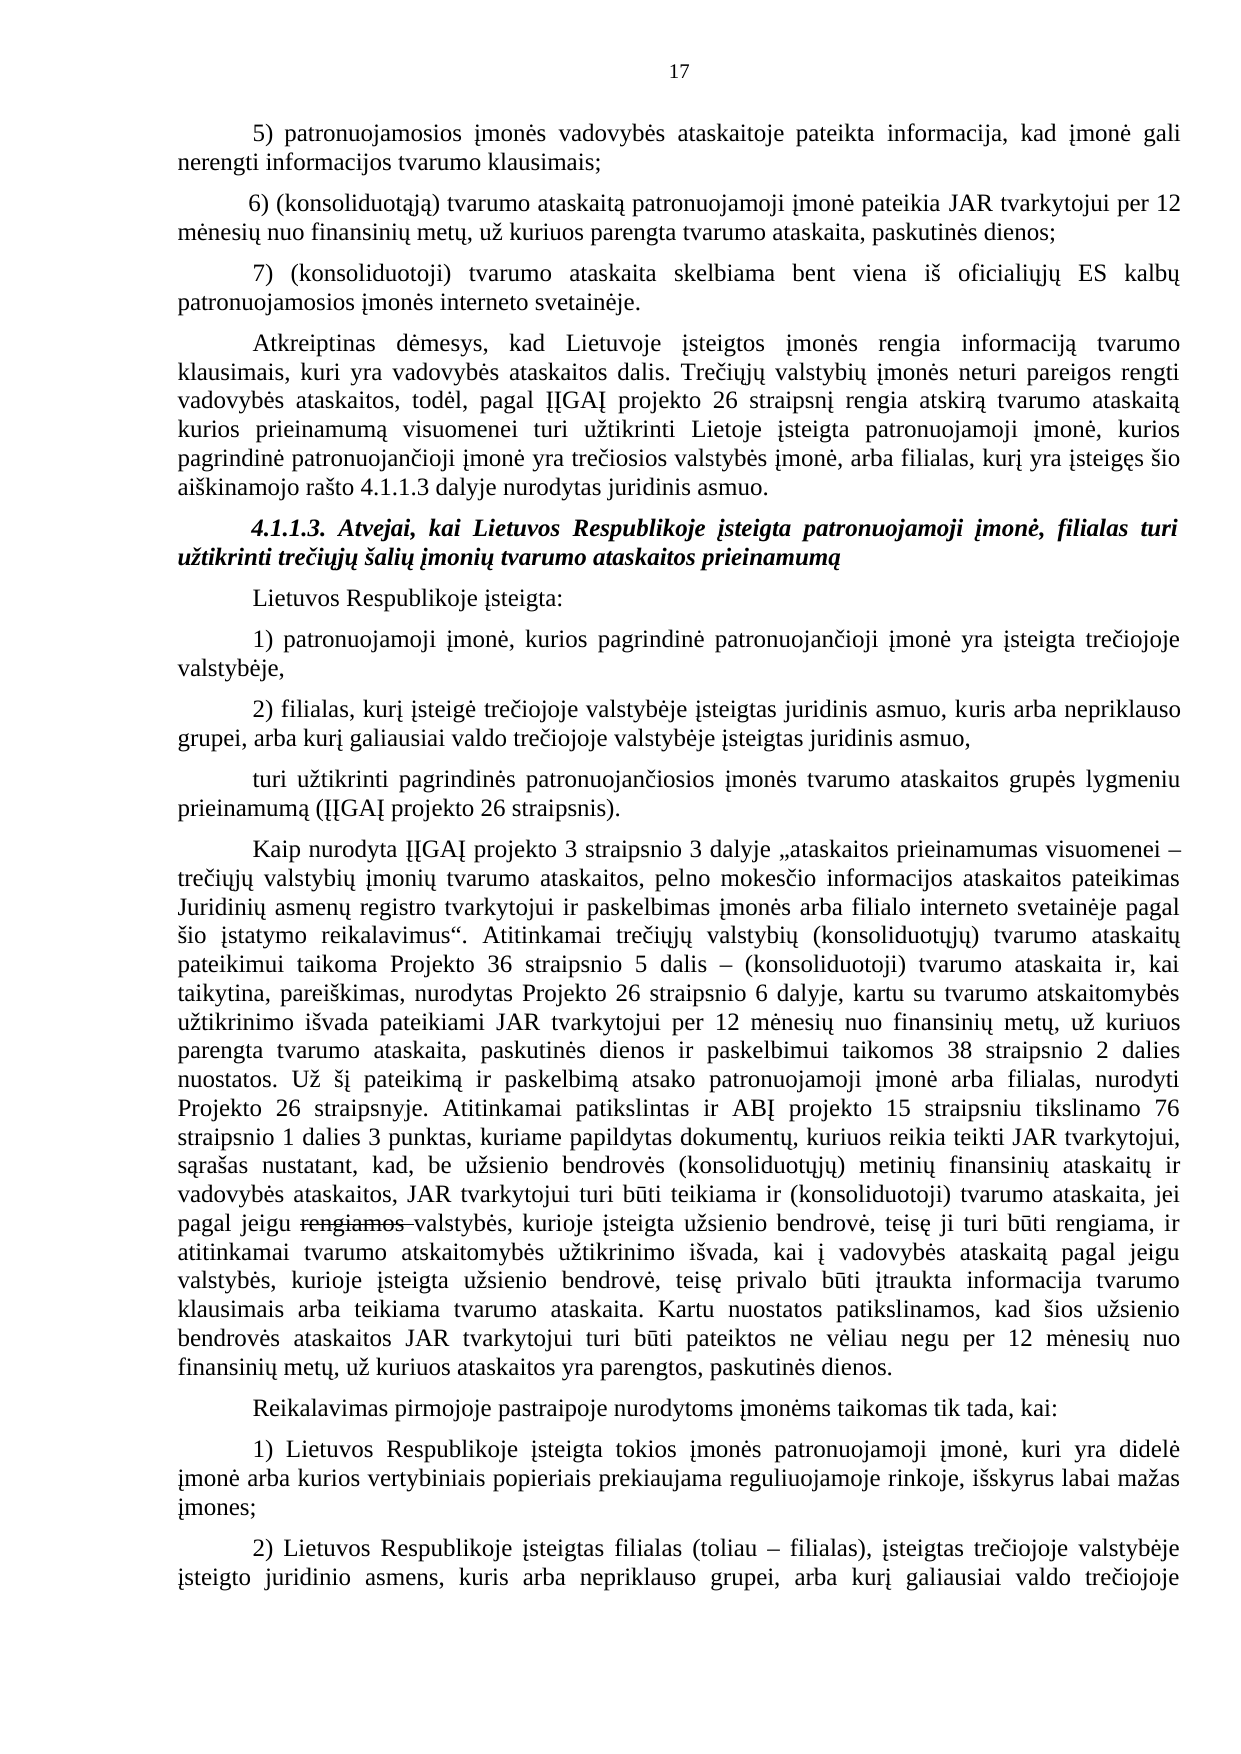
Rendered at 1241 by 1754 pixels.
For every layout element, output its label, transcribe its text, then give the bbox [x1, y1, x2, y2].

list 1) patronuojamoji įmonė, kurios pagrindinė patronuojančioji įmonė yra įsteigta trečiojoje valstybėje, [177, 624, 1181, 682]
text 2) filialas, kurį įsteigė trečiojoje valstybėje įsteigtas juridinis asmuo, kuris arba nepriklauso grupei, arba kurį galiausiai valdo trečiojoje valstybėje įsteigtas juridinis asmuo, [177, 694, 1181, 752]
text 7) (konsoliduotoji) tvarumo ataskaita skelbiama bent viena iš oficialiųjų ES kalbų patronuojamosios įmonės interneto svetainėje. [177, 258, 1181, 316]
text turi užtikrinti pagrindinės patronuojančiosios įmonės tvarumo ataskaitos grupės lygmeniu prieinamumą (ĮĮGAĮ projekto 26 straipsnis). [177, 764, 1181, 822]
text Kaip nurodyta ĮĮGAĮ projekto 3 straipsnio 3 dalyje „ataskaitos prieinamumas visuomenei – trečiųjų valstybių įmonių tvarumo ataskaitos, pelno mokesčio informacijos ataskaitos pateikimas Juridinių asmenų registro tvarkytojui ir paskelbimas įmonės arba filialo interneto svetainėje pagal šio įstatymo reikalavimus“. Atitinkamai trečiųjų valstybių (konsoliduotųjų) tvarumo ataskaitų pateikimui taikoma Projekto 36 straipsnio 5 dalis – (konsoliduotoji) tvarumo ataskaita ir, kai taikytina, pareiškimas, nurodytas Projekto 26 straipsnio 6 dalyje, kartu su tvarumo atskaitomybės užtikrinimo išvada pateikiami JAR tvarkytojui per 12 mėnesių nuo finansinių metų, už kuriuos parengta tvarumo ataskaita, paskutinės dienos ir paskelbimui taikomos 38 straipsnio 2 dalies nuostatos. Už šį pateikimą ir paskelbimą atsako patronuojamoji įmonė arba filialas, nurodyti Projekto 26 straipsnyje. Atitinkamai patikslintas ir ABĮ projekto 15 straipsniu tikslinamo 76 straipsnio 1 dalies 3 punktas, kuriame papildytas dokumentų, kuriuos reikia teikti JAR tvarkytojui, sąrašas nustatant, kad, be užsienio bendrovės (konsoliduotųjų) metinių finansinių ataskaitų ir vadovybės ataskaitos, JAR tvarkytojui turi būti teikiama ir (konsoliduotoji) tvarumo ataskaita, jei pagal jeigu rengiamos valstybės, kurioje įsteigta užsienio bendrovė, teisę ji turi būti rengiama, ir atitinkamai tvarumo atskaitomybės užtikrinimo išvada, kai į vadovybės ataskaitą pagal jeigu valstybės, kurioje įsteigta užsienio bendrovė, teisę privalo būti įtraukta informacija tvarumo klausimais arba teikiama tvarumo ataskaita. Kartu nuostatos patikslinamos, kad šios užsienio bendrovės ataskaitos JAR tvarkytojui turi būti pateiktos ne vėliau negu per 12 mėnesių nuo finansinių metų, už kuriuos ataskaitos yra parengtos, paskutinės dienos. [177, 834, 1181, 1381]
list Reikalavimas pirmojoje pastraipoje nurodytoms įmonėms taikomas tik tada, kai: [177, 1393, 1181, 1422]
text 4.1.1.3. Atvejai, kai Lietuvos Respublikoje įsteigta patronuojamoji įmonė, filialas turi užtikrinti trečiųjų šalių įmonių tvarumo ataskaitos prieinamumą [177, 513, 1181, 571]
text Lietuvos Respublikoje įsteigta: [177, 583, 1181, 612]
text 6) (konsoliduotąją) tvarumo ataskaitą patronuojamoji įmonė pateikia JAR tvarkytojui per 12 mėnesių nuo finansinių metų, už kuriuos parengta tvarumo ataskaita, paskutinės dienos; [177, 188, 1181, 246]
list 2) Lietuvos Respublikoje įsteigtas filialas (toliau – filialas), įsteigtas trečiojoje valstybėje įsteigto juridinio asmens, kuris arba nepriklauso grupei, arba kurį galiausiai valdo trečiojoje [177, 1533, 1181, 1591]
text 5) patronuojamosios įmonės vadovybės ataskaitoje pateikta informacija, kad įmonė gali nerengti informacijos tvarumo klausimais; [177, 118, 1181, 176]
text Atkreiptinas dėmesys, kad Lietuvoje įsteigtos įmonės rengia informaciją tvarumo klausimais, kuri yra vadovybės ataskaitos dalis. Trečiųjų valstybių įmonės neturi pareigos rengti vadovybės ataskaitos, todėl, pagal ĮĮGAĮ projekto 26 straipsnį rengia atskirą tvarumo ataskaitą kurios prieinamumą visuomenei turi užtikrinti Lietoje įsteigta patronuojamoji įmonė, kurios pagrindinė patronuojančioji įmonė yra trečiosios valstybės įmonė, arba filialas, kurį yra įsteigęs šio aiškinamojo rašto 4.1.1.3 dalyje nurodytas juridinis asmuo. [177, 328, 1181, 501]
list 1) Lietuvos Respublikoje įsteigta tokios įmonės patronuojamoji įmonė, kuri yra didelė įmonė arba kurios vertybiniais popieriais prekiaujama reguliuojamoje rinkoje, išskyrus labai mažas įmones; [177, 1434, 1181, 1521]
